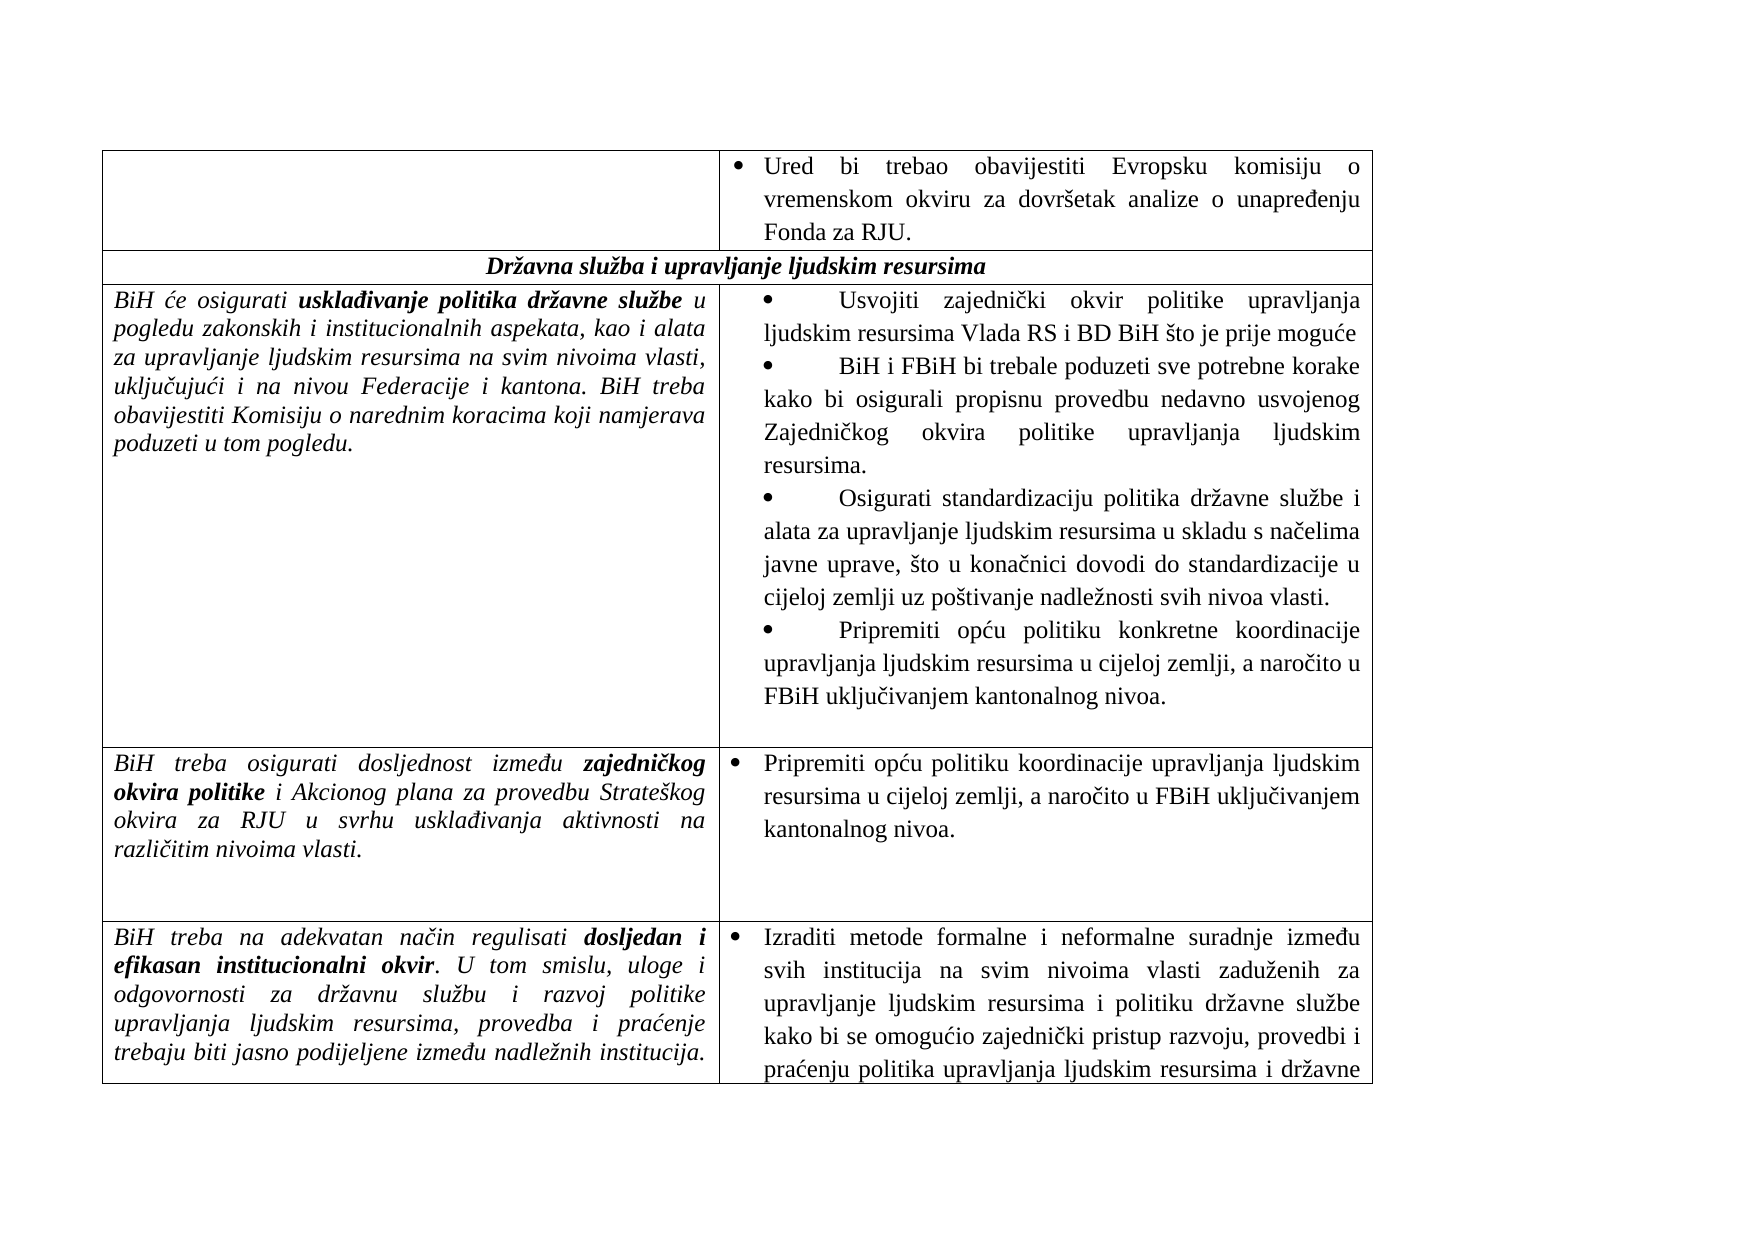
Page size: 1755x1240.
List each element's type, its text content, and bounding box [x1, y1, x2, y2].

table_cell BiH treba osigurati dosljednost između zajedničkog okvira politike i Akcionog plana za provedbu Strateškog okvira za RJU u svrhu usklađivanja aktivnosti na različitim nivoima vlasti. [103, 748, 719, 921]
table_cell BiH će osigurati usklađivanje politika državne službe u pogledu zakonskih i institucionalnih aspekata, kao i alata za upravljanje ljudskim resursima na svim nivoima vlasti, uključujući i na nivou Federacije i kantona. BiH treba obavijestiti Komisiju o narednim koracima koji namjerava poduzeti u tom pogledu. [103, 285, 719, 747]
table_cell BiH treba na adekvatan način regulisati dosljedan i efikasan institucionalni okvir. U tom smislu, uloge i odgovornosti za državnu službu i razvoj politike upravljanja ljudskim resursima, provedba i praćenje trebaju biti jasno podijeljene između nadležnih institucija. [103, 922, 719, 1082]
table_cell Usvojiti zajednički okvir politike upravljanja ljudskim resursima Vlada RS i BD BiH što je prije moguće BiH i FBiH bi trebale poduzeti sve potrebne korake kako bi osigurali propisnu provedbu nedavno usvojenog Zajedničkog okvira politike upravljanja ljudskim resursima. Osigurati standardizaciju politika državne službe i alata za upravljanje ljudskim resursima u skladu s načelima javne uprave, što u konačnici dovodi do standardizacije u cijeloj zemlji uz poštivanje nadležnosti svih nivoa vlasti. Pripremiti opću politiku konkretne koordinacije upravljanja ljudskim resursima u cijeloj zemlji, a naročito u FBiH uključivanjem kantonalnog nivoa. [720, 285, 1372, 747]
table_cell Svi relevantni nivoi vlasti trebali bi potpisati produženje Memoranduma o razumijevanju o Fondu za reformu javne uprave (Prilog VI) kako bi se osigurala provedba projekata vezanih za RJU. Ured koordinatora za reformu javne uprave BiH treba odmah provesti analizu o tome kako unaprijediti funkcioniranje Fonda za RJU i koordinirati s drugim nivoima vlasti po tom pitanju. RS, FBiH i BD se pozivaju da daju svoj doprinos ovoj procjeni. Ured bi trebao obavijestiti Evropsku komisiju o vremenskom okviru za dovršetak analize o unapređenju Fonda za RJU. [720, 151, 1372, 250]
table_cell [103, 151, 719, 250]
table_cell Izraditi metode formalne i neformalne suradnje između svih institucija na svim nivoima vlasti zaduženih za upravljanje ljudskim resursima i politiku državne službe kako bi se omogućio zajednički pristup razvoju, provedbi i praćenju politika upravljanja ljudskim resursima i državne [720, 922, 1372, 1082]
table_cell Državna služba i upravljanje ljudskim resursima [103, 251, 1372, 284]
table_cell Pripremiti opću politiku koordinacije upravljanja ljudskim resursima u cijeloj zemlji, a naročito u FBiH uključivanjem kantonalnog nivoa. [720, 748, 1372, 921]
